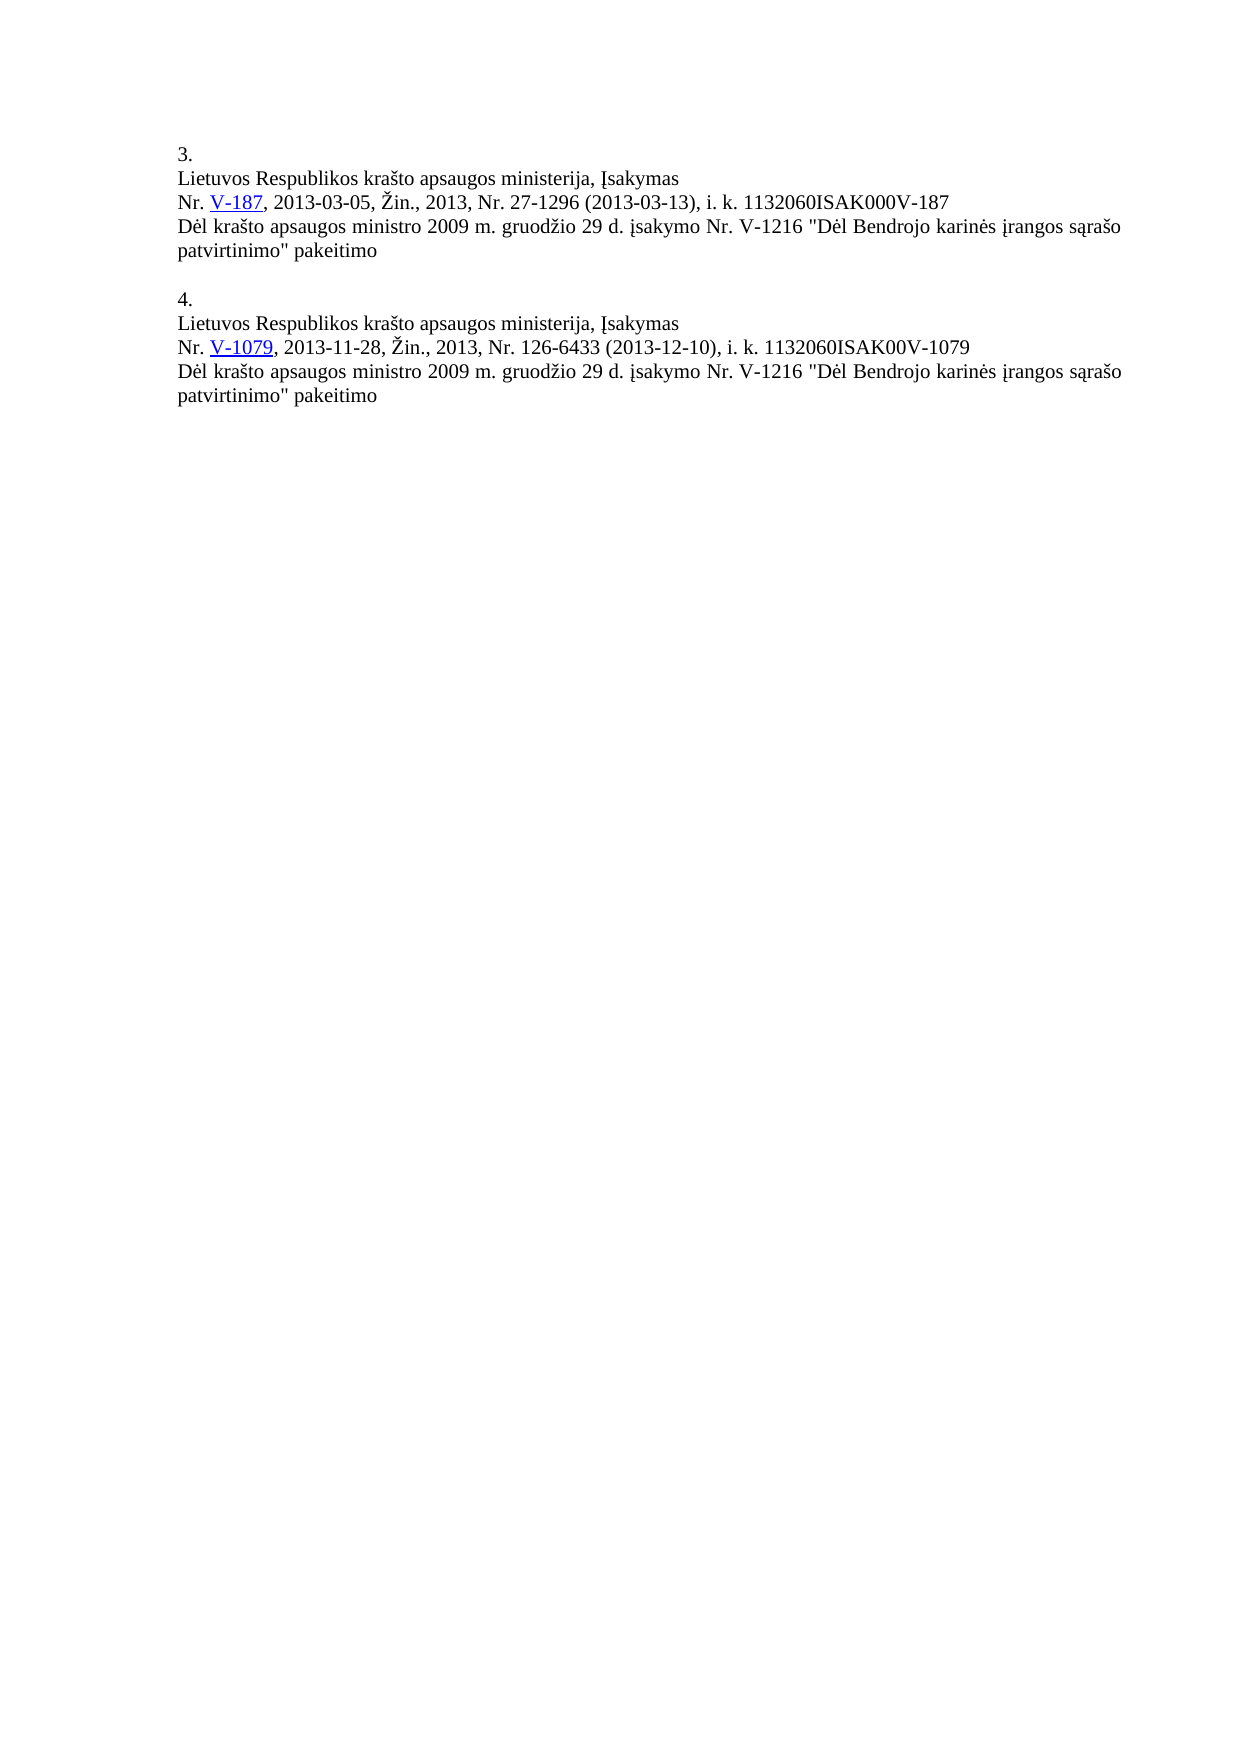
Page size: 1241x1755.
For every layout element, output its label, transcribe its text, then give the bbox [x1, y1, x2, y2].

text 3. [177, 142, 1122, 166]
text Lietuvos Respublikos krašto apsaugos ministerija, Įsakymas [177, 166, 1122, 190]
text Dėl krašto apsaugos ministro 2009 m. gruodžio 29 d. įsakymo Nr. V-1216 "Dėl Bendrojo karinės įrangos sąrašo patvirtinimo" pakeitimo [177, 214, 1122, 262]
text Nr. V-1079, 2013-11-28, Žin., 2013, Nr. 126-6433 (2013-12-10), i. k. 1132060ISAK00V-1079 [177, 335, 1122, 359]
text Lietuvos Respublikos krašto apsaugos ministerija, Įsakymas [177, 311, 1122, 335]
text Nr. V-187, 2013-03-05, Žin., 2013, Nr. 27-1296 (2013-03-13), i. k. 1132060ISAK000V-187 [177, 190, 1122, 214]
text 4. [177, 287, 1122, 311]
text Dėl krašto apsaugos ministro 2009 m. gruodžio 29 d. įsakymo Nr. V-1216 "Dėl Bendrojo karinės įrangos sąrašo patvirtinimo" pakeitimo [177, 359, 1122, 407]
